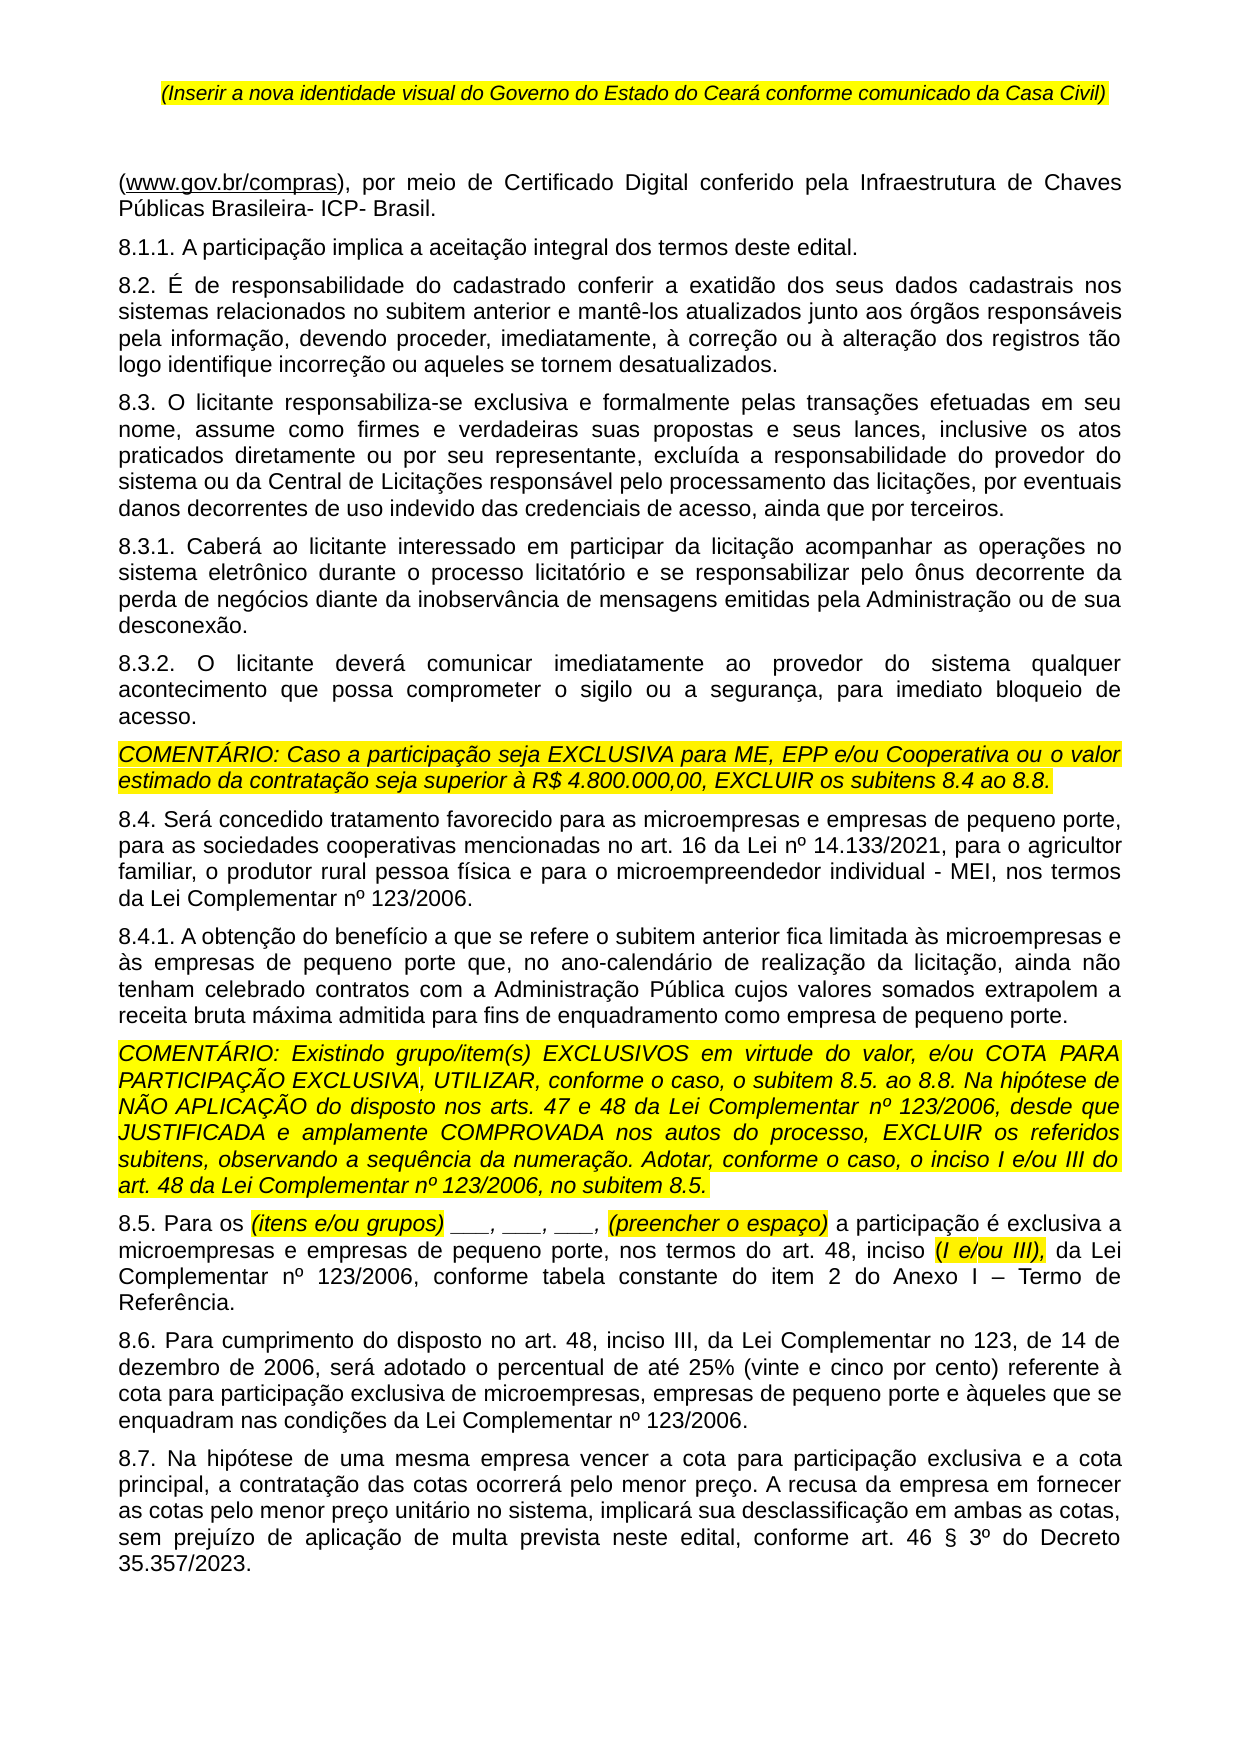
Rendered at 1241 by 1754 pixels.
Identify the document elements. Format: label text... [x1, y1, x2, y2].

text 8.4. Será concedido tratamento favorecido para as microempresas e empresas de pequeno porte, para as sociedades cooperativas mencionadas no art. 16 da Lei nº 14.133/2021, para o agricultor familiar, o produtor rural pessoa física e para o microempreendedor individual - MEI, nos termos da Lei Complementar nº 123/2006. [118, 806, 1122, 911]
text (www.gov.br/compras), por meio de Certificado Digital conferido pela Infraestrutura de Chaves Públicas Brasileira- ICP- Brasil. [118, 169, 1122, 222]
text 8.7. Na hipótese de uma mesma empresa vencer a cota para participação exclusiva e a cota principal, a contratação das cotas ocorrerá pelo menor preço. A recusa da empresa em fornecer as cotas pelo menor preço unitário no sistema, implicará sua desclassificação em ambas as cotas, sem prejuízo de aplicação de multa prevista neste edital, conforme art. 46 § 3º do Decreto 35.357/2023. [118, 1445, 1122, 1577]
text 8.3.1. Caberá ao licitante interessado em participar da licitação acompanhar as operações no sistema eletrônico durante o processo licitatório e se responsabilizar pelo ônus decorrente da perda de negócios diante da inobservância de mensagens emitidas pela Administração ou de sua desconexão. [118, 533, 1122, 638]
text 8.2. É de responsabilidade do cadastrado conferir a exatidão dos seus dados cadastrais nos sistemas relacionados no subitem anterior e mantê-los atualizados junto aos órgãos responsáveis pela informação, devendo proceder, imediatamente, à correção ou à alteração dos registros tão logo identifique incorreção ou aqueles se tornem desatualizados. [118, 272, 1122, 377]
text 8.4.1. A obtenção do benefício a que se refere o subitem anterior fica limitada às microempresas e às empresas de pequeno porte que, no ano-calendário de realização da licitação, ainda não tenham celebrado contratos com a Administração Pública cujos valores somados extrapolem a receita bruta máxima admitida para fins de enquadramento como empresa de pequeno porte. [118, 923, 1122, 1028]
text COMENTÁRIO: Existindo grupo/item(s) EXCLUSIVOS em virtude do valor, e/ou COTA PARA PARTICIPAÇÃO EXCLUSIVA, UTILIZAR, conforme o caso, o subitem 8.5. ao 8.8. Na hipótese de NÃO APLICAÇÃO do disposto nos arts. 47 e 48 da Lei Complementar nº 123/2006, desde que JUSTIFICADA e amplamente COMPROVADA nos autos do processo, EXCLUIR os referidos subitens, observando a sequência da numeração. Adotar, conforme o caso, o inciso I e/ou III do art. 48 da Lei Complementar nº 123/2006, no subitem 8.5. [118, 1040, 1122, 1198]
text 8.3. O licitante responsabiliza-se exclusiva e formalmente pelas transações efetuadas em seu nome, assume como firmes e verdadeiras suas propostas e seus lances, inclusive os atos praticados diretamente ou por seu representante, excluída a responsabilidade do provedor do sistema ou da Central de Licitações responsável pelo processamento das licitações, por eventuais danos decorrentes de uso indevido das credenciais de acesso, ainda que por terceiros. [118, 389, 1122, 521]
text 8.6. Para cumprimento do disposto no art. 48, inciso III, da Lei Complementar no 123, de 14 de dezembro de 2006, será adotado o percentual de até 25% (vinte e cinco por cento) referente à cota para participação exclusiva de microempresas, empresas de pequeno porte e àqueles que se enquadram nas condições da Lei Complementar nº 123/2006. [118, 1327, 1122, 1433]
text 8.1.1. A participação implica a aceitação integral dos termos deste edital. [118, 234, 1122, 260]
text 8.5. Para os (itens e/ou grupos) ___, ___, ___, (preencher o espaço) a participação é exclusiva a microempresas e empresas de pequeno porte, nos termos do art. 48, inciso (I e/ou III), da Lei Complementar nº 123/2006, conforme tabela constante do item 2 do Anexo I – Termo de Referência. [118, 1210, 1122, 1316]
text 8.3.2. O licitante deverá comunicar imediatamente ao provedor do sistema qualquer acontecimento que possa comprometer o sigilo ou a segurança, para imediato bloqueio de acesso. [118, 650, 1122, 729]
text COMENTÁRIO: Caso a participação seja EXCLUSIVA para ME, EPP e/ou Cooperativa ou o valor estimado da contratação seja superior à R$ 4.800.000,00, EXCLUIR os subitens 8.4 ao 8.8. [118, 741, 1122, 794]
